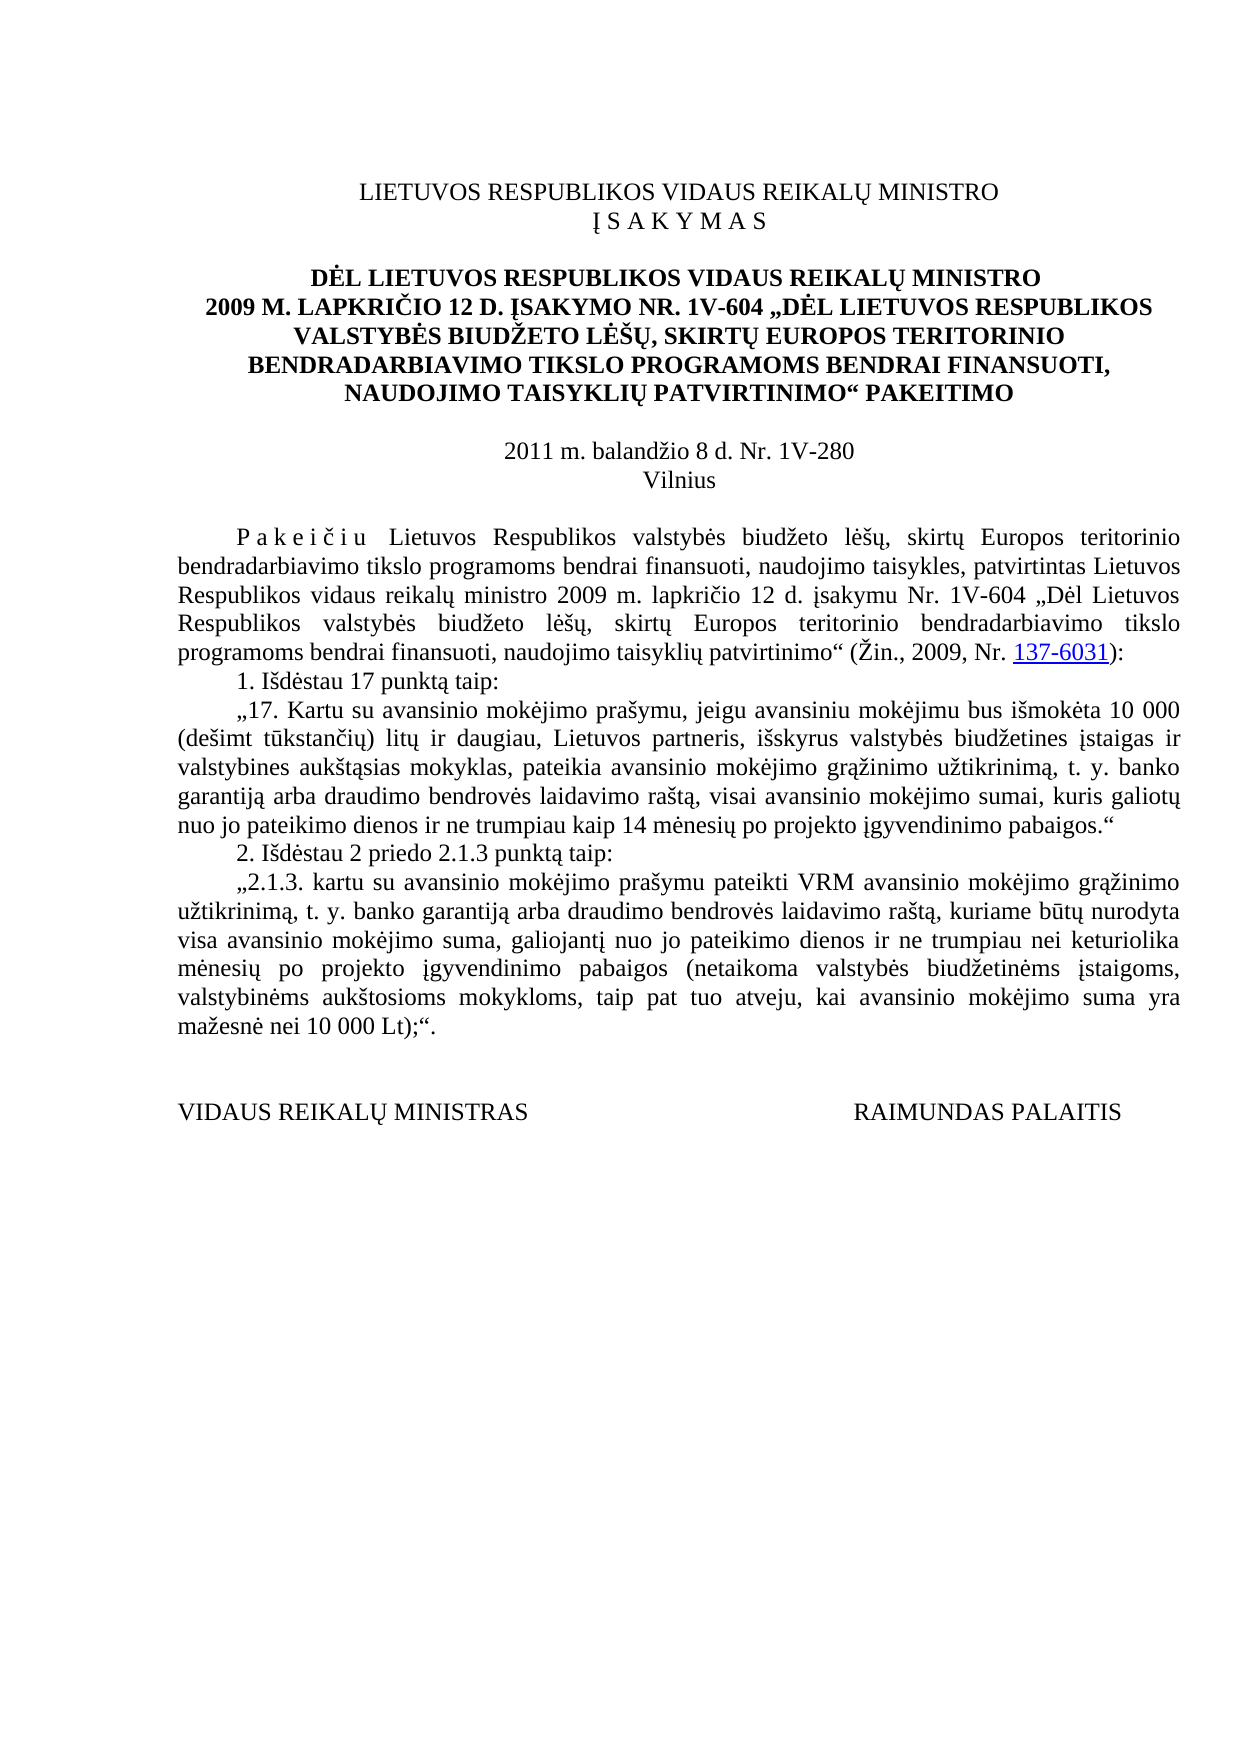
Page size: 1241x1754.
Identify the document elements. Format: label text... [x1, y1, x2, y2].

text Vidaus reikalų ministras Raimundas Palaitis [177, 1097, 1181, 1126]
text Pakeičiu Lietuvos Respublikos valstybės biudžeto lėšų, skirtų Europos teritorinio bendradarbiavimo tikslo programoms bendrai finansuoti, naudojimo taisykles, patvirtintas Lietuvos Respublikos vidaus reikalų ministro 2009 m. lapkričio 12 d. įsakymu Nr. 1V-604 „Dėl Lietuvos Respublikos valstybės biudžeto lėšų, skirtų Europos teritorinio bendradarbiavimo tikslo programoms bendrai finansuoti, naudojimo taisyklių patvirtinimo“ (Žin., 2009, Nr. 137-6031): [177, 522, 1181, 666]
text „17. Kartu su avansinio mokėjimo prašymu, jeigu avansiniu mokėjimu bus išmokėta 10 000 (dešimt tūkstančių) litų ir daugiau, Lietuvos partneris, išskyrus valstybės biudžetines įstaigas ir valstybines aukštąsias mokyklas, pateikia avansinio mokėjimo grąžinimo užtikrinimą, t. y. banko garantiją arba draudimo bendrovės laidavimo raštą, visai avansinio mokėjimo sumai, kuris galiotų nuo jo pateikimo dienos ir ne trumpiau kaip 14 mėnesių po projekto įgyvendinimo pabaigos.“ [177, 695, 1181, 838]
text ĮSAKYMAS [177, 206, 1181, 235]
text Vilnius [177, 465, 1181, 493]
text LIETUVOS RESPUBLIKOS VIDAUS REIKALŲ MINISTRO [177, 177, 1181, 206]
text „2.1.3. kartu su avansinio mokėjimo prašymu pateikti VRM avansinio mokėjimo grąžinimo užtikrinimą, t. y. banko garantiją arba draudimo bendrovės laidavimo raštą, kuriame būtų nurodyta visa avansinio mokėjimo suma, galiojantį nuo jo pateikimo dienos ir ne trumpiau nei keturiolika mėnesių po projekto įgyvendinimo pabaigos (netaikoma valstybės biudžetinėms įstaigoms, valstybinėms aukštosioms mokykloms, taip pat tuo atveju, kai avansinio mokėjimo suma yra mažesnė nei 10 000 Lt);“. [177, 867, 1181, 1040]
text 1. Išdėstau 17 punktą taip: [177, 666, 1181, 695]
text DĖL LIETUVOS RESPUBLIKOS VIDAUS REIKALŲ MINISTRO 2009 M. LAPKRIČIO 12 D. ĮSAKYMO Nr. 1V-604 „DĖL LIETUVOS RESPUBLIKOS VALSTYBĖS BIUDŽETO LĖŠŲ, SKIRTŲ EUROPOS TERITORINIO BENDRADARBIAVIMO TIKSLO PROGRAMOMS BENDRAI FINANSUOTI, NAUDOJIMO TAISYKLIŲ PATVIRTINIMO“ PAKEITIMO [177, 263, 1181, 407]
text 2. Išdėstau 2 priedo 2.1.3 punktą taip: [177, 838, 1181, 867]
text 2011 m. balandžio 8 d. Nr. 1V-280 [177, 436, 1181, 465]
